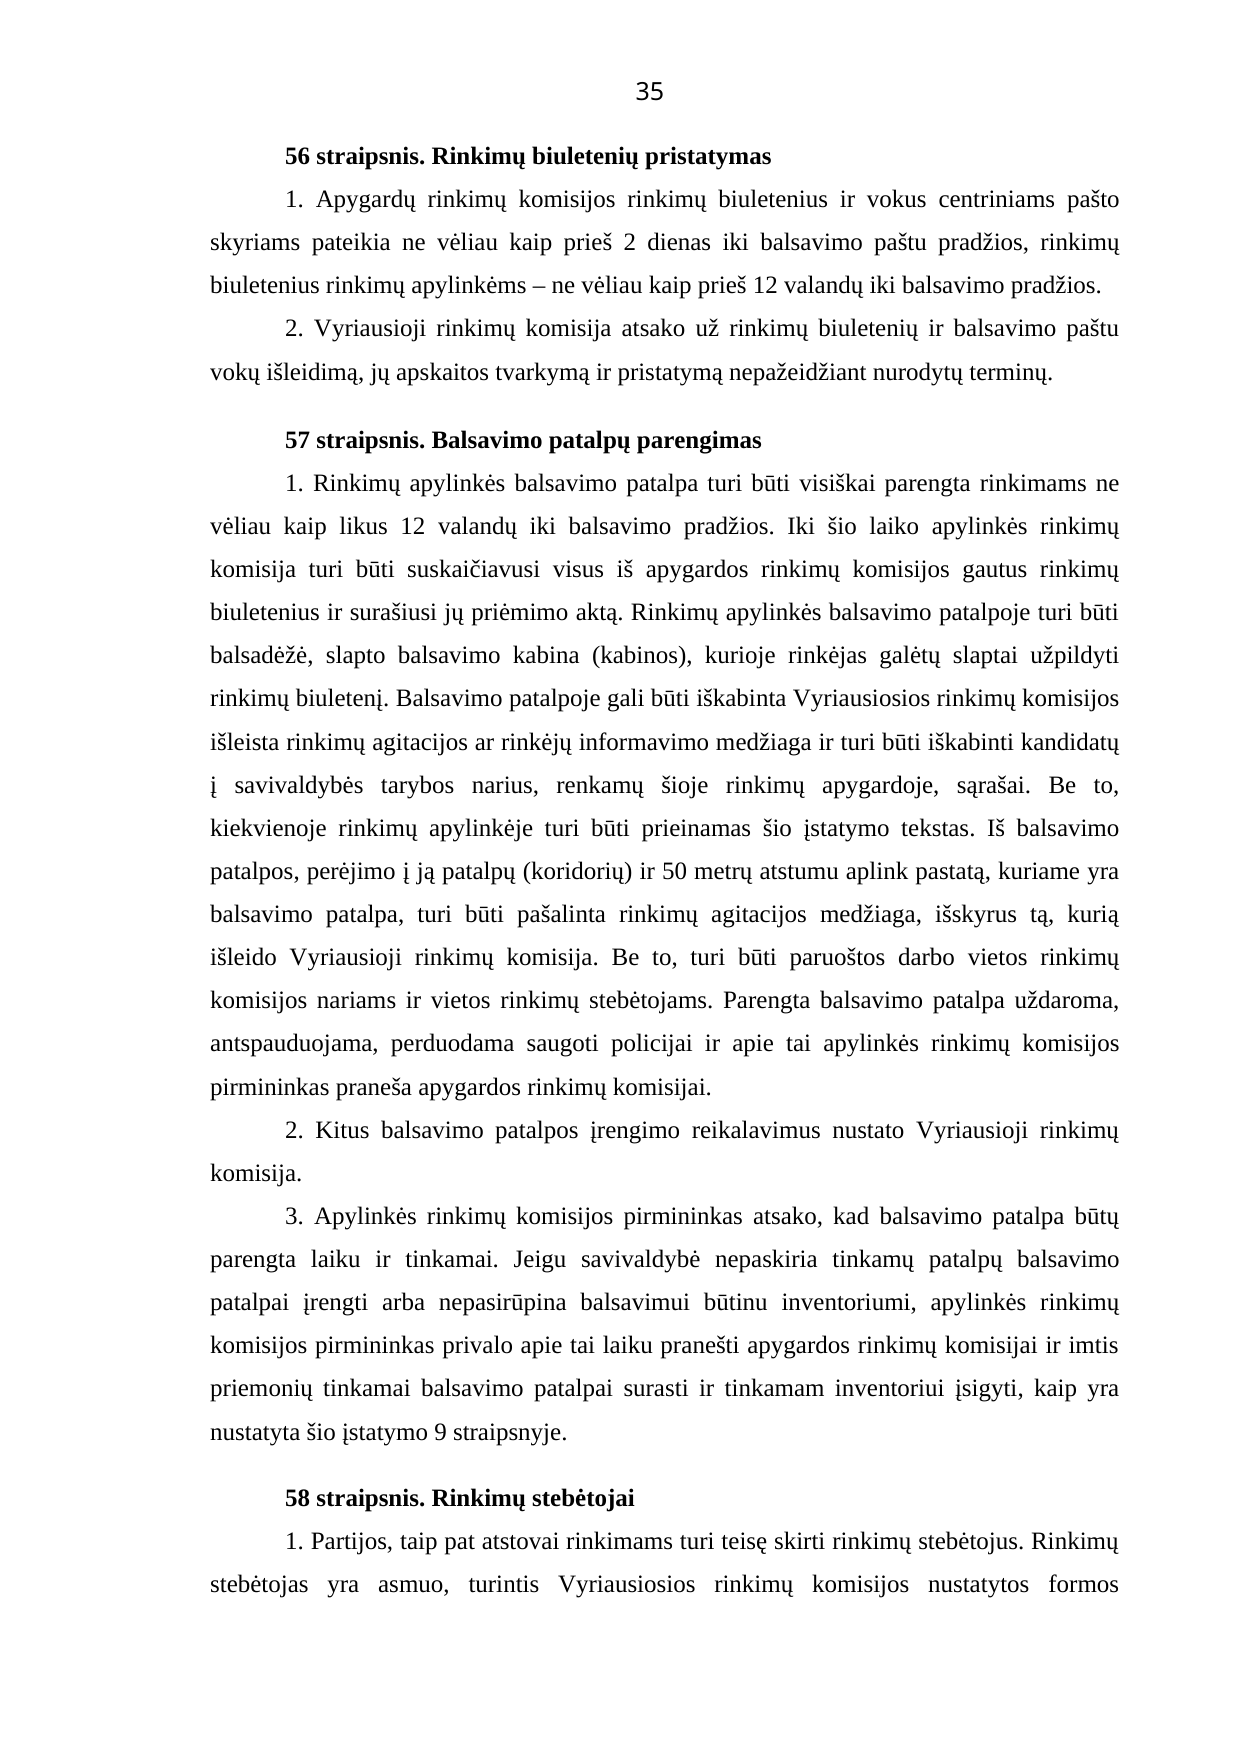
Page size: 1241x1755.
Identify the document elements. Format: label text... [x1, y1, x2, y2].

text 2. Vyriausioji rinkimų komisija atsako už rinkimų biuletenių ir balsavimo paštu vokų išleidimą, jų apskaitos tvarkymą ir pristatymą nepažeidžiant nurodytų terminų. [210, 313, 1120, 385]
text 1. Apygardų rinkimų komisijos rinkimų biuletenius ir vokus centriniams pašto skyriams pateikia ne vėliau kaip prieš 2 dienas iki balsavimo paštu pradžios, rinkimų biuletenius rinkimų apylinkėms – ne vėliau kaip prieš 12 valandų iki balsavimo pradžios. [210, 184, 1120, 299]
text 3. Apylinkės rinkimų komisijos pirmininkas atsako, kad balsavimo patalpa būtų parengta laiku ir tinkamai. Jeigu savivaldybė nepaskiria tinkamų patalpų balsavimo patalpai įrengti arba nepasirūpina balsavimui būtinu inventoriumi, apylinkės rinkimų komisijos pirmininkas privalo apie tai laiku pranešti apygardos rinkimų komisijai ir imtis priemonių tinkamai balsavimo patalpai surasti ir tinkamam inventoriui įsigyti, kaip yra nustatyta šio įstatymo 9 straipsnyje. [210, 1201, 1120, 1445]
text 58 straipsnis. Rinkimų stebėtojai [210, 1483, 1120, 1511]
text 57 straipsnis. Balsavimo patalpų parengimas [210, 425, 1120, 453]
text 1. Partijos, taip pat atstovai rinkimams turi teisę skirti rinkimų stebėtojus. Rinkimų stebėtojas yra asmuo, turintis Vyriausiosios rinkimų komisijos nustatytos formos [210, 1526, 1120, 1598]
text 56 straipsnis. Rinkimų biuletenių pristatymas [210, 141, 1120, 170]
text 2. Kitus balsavimo patalpos įrengimo reikalavimus nustato Vyriausioji rinkimų komisija. [210, 1115, 1120, 1187]
text 1. Rinkimų apylinkės balsavimo patalpa turi būti visiškai parengta rinkimams ne vėliau kaip likus 12 valandų iki balsavimo pradžios. Iki šio laiko apylinkės rinkimų komisija turi būti suskaičiavusi visus iš apygardos rinkimų komisijos gautus rinkimų biuletenius ir surašiusi jų priėmimo aktą. Rinkimų apylinkės balsavimo patalpoje turi būti balsadėžė, slapto balsavimo kabina (kabinos), kurioje rinkėjas galėtų slaptai užpildyti rinkimų biuletenį. Balsavimo patalpoje gali būti iškabinta Vyriausiosios rinkimų komisijos išleista rinkimų agitacijos ar rinkėjų informavimo medžiaga ir turi būti iškabinti kandidatų į savivaldybės tarybos narius, renkamų šioje rinkimų apygardoje, sąrašai. Be to, kiekvienoje rinkimų apylinkėje turi būti prieinamas šio įstatymo tekstas. Iš balsavimo patalpos, perėjimo į ją patalpų (koridorių) ir 50 metrų atstumu aplink pastatą, kuriame yra balsavimo patalpa, turi būti pašalinta rinkimų agitacijos medžiaga, išskyrus tą, kurią išleido Vyriausioji rinkimų komisija. Be to, turi būti paruoštos darbo vietos rinkimų komisijos nariams ir vietos rinkimų stebėtojams. Parengta balsavimo patalpa uždaroma, antspauduojama, perduodama saugoti policijai ir apie tai apylinkės rinkimų komisijos pirmininkas praneša apygardos rinkimų komisijai. [210, 468, 1120, 1100]
